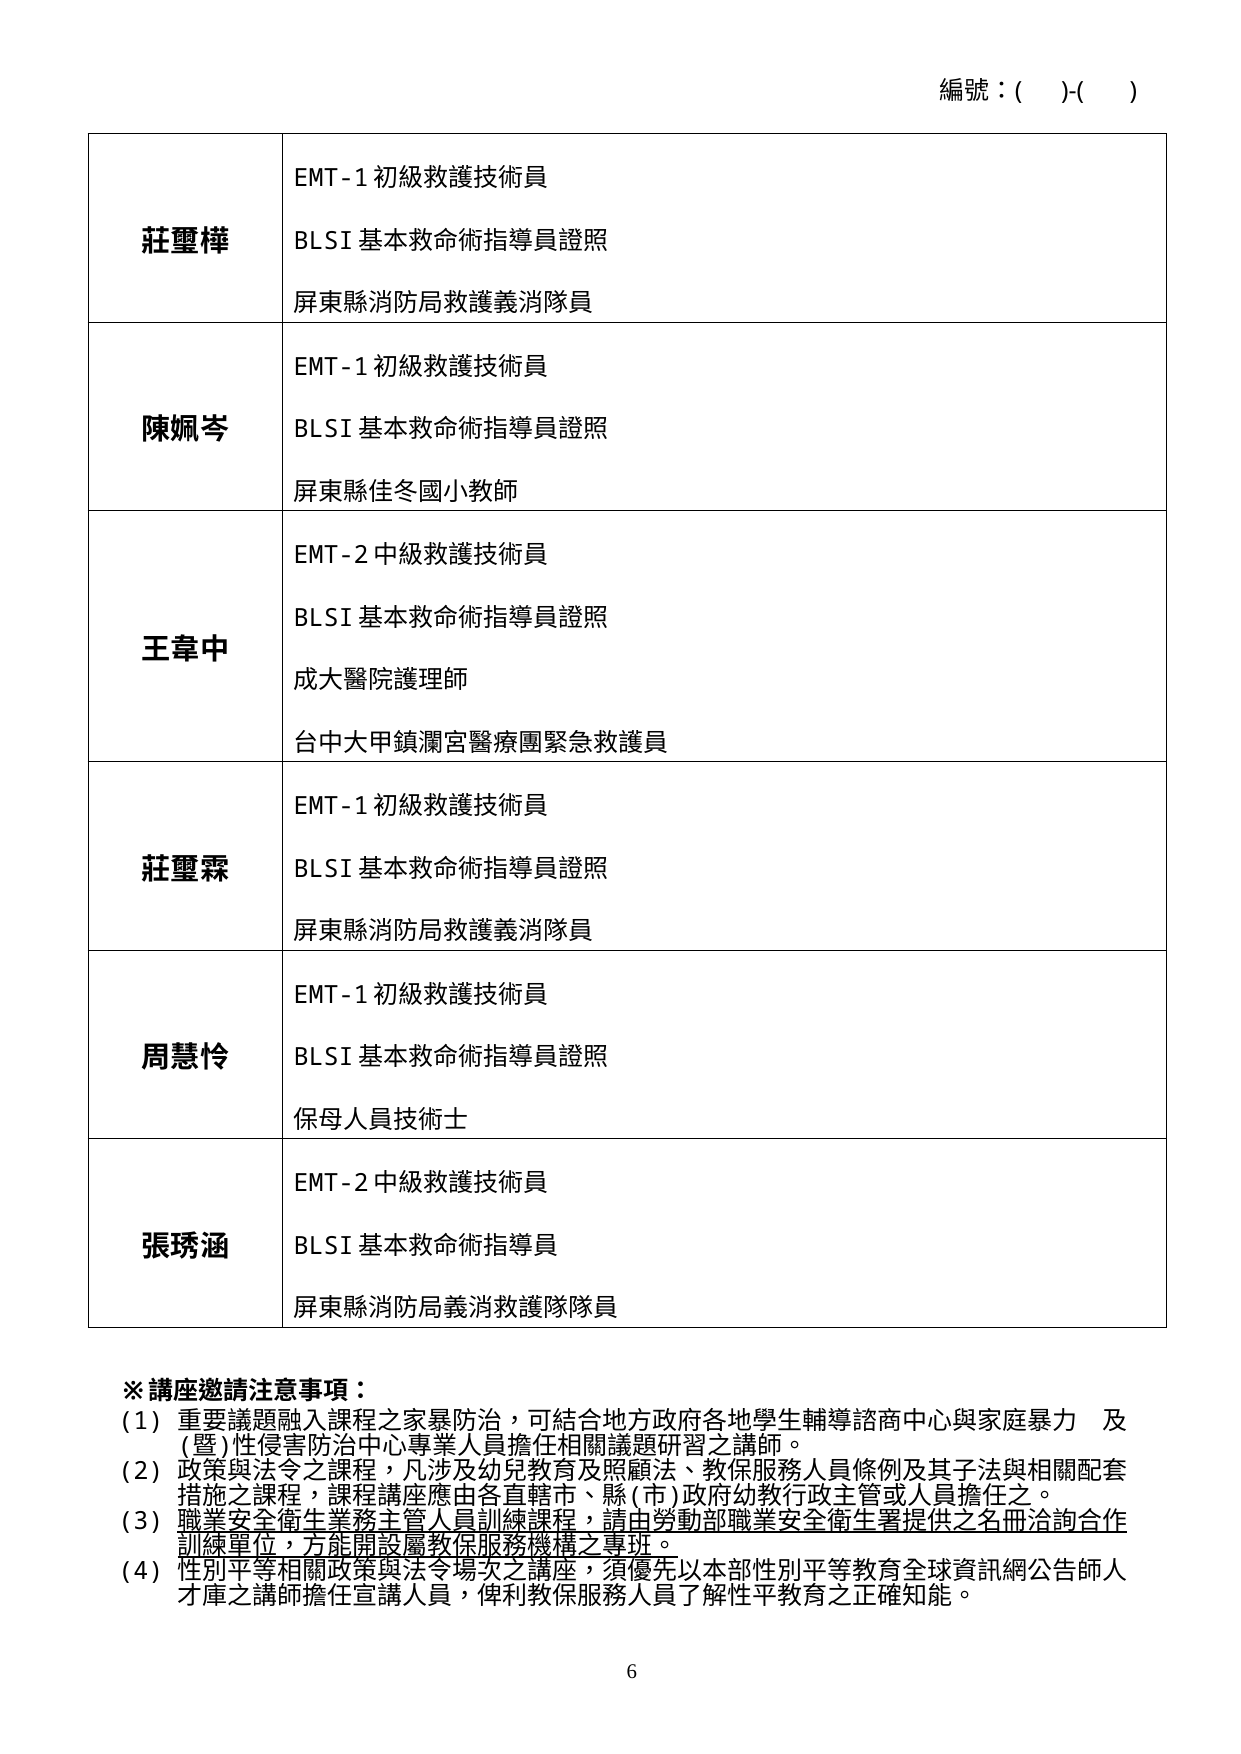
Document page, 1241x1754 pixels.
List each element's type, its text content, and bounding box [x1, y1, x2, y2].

list 性別平等相關政策與法令場次之講座，須優先以本部性別平等教育全球資訊網公告師人才庫之講師擔任宣講人員，俾利教保服務人員了解性平教育之正確知能。 [118, 1559, 1137, 1609]
list 職業安全衛生業務主管人員訓練課程，請由勞動部職業安全衛生署提供之名冊洽詢合作訓練單位，方能開設屬教保服務機構之專班。 [118, 1509, 218, 1559]
table_cell 莊璽霖 [89, 762, 282, 950]
list 職業安全衛生業務主管人員訓練課程，請由勞動部職業安全衛生署提供之名冊洽詢合作訓練單位，方能開設屬教保服務機構之專班。 [282, 1509, 339, 1531]
table_cell EMT-2中級救護技術員 BLSI基本救命術指導員 屏東縣消防局義消救護隊隊員 [283, 1139, 1166, 1327]
table_cell EMT-1初級救護技術員 BLSI基本救命術指導員證照 屏東縣消防局救護義消隊員 [283, 762, 1166, 950]
list 職業安全衛生業務主管人員訓練課程，請由勞動部職業安全衛生署提供之名冊洽詢合作訓練單位，方能開設屬教保服務機構之專班。 [258, 1533, 314, 1556]
list 職業安全衛生業務主管人員訓練課程，請由勞動部職業安全衛生署提供之名冊洽詢合作訓練單位，方能開設屬教保服務機構之專班。 [765, 1509, 837, 1531]
table_cell 張琇涵 [89, 1139, 282, 1327]
list 職業安全衛生業務主管人員訓練課程，請由勞動部職業安全衛生署提供之名冊洽詢合作訓練單位，方能開設屬教保服務機構之專班。 [933, 1509, 987, 1531]
table_cell 周慧怜 [89, 951, 282, 1138]
list 職業安全衛生業務主管人員訓練課程，請由勞動部職業安全衛生署提供之名冊洽詢合作訓練單位，方能開設屬教保服務機構之專班。 [312, 1533, 435, 1556]
table_cell EMT-1初級救護技術員 BLSI基本救命術指導員證照 保母人員技術士 [283, 951, 1166, 1138]
table_cell 王韋中 [89, 511, 282, 761]
list 職業安全衛生業務主管人員訓練課程，請由勞動部職業安全衛生署提供之名冊洽詢合作訓練單位，方能開設屬教保服務機構之專班。 [559, 1509, 638, 1531]
list 職業安全衛生業務主管人員訓練課程，請由勞動部職業安全衛生署提供之名冊洽詢合作訓練單位，方能開設屬教保服務機構之專班。 [636, 1509, 1137, 1559]
table_cell EMT-1初級救護技術員 BLSI基本救命術指導員證照 屏東縣佳冬國小教師 [283, 323, 1166, 510]
table_cell 陳姵岑 [89, 323, 282, 510]
table_cell EMT-1初級救護技術員 BLSI基本救命術指導員證照 屏東縣消防局救護義消隊員 [283, 134, 1166, 322]
list 重要議題融入課程之家暴防治，可結合地方政府各地學生輔導諮商中心與家庭暴力 及(暨)性侵害防治中心專業人員擔任相關議題研習之講師。 [118, 1409, 1137, 1459]
list 職業安全衛生業務主管人員訓練課程，請由勞動部職業安全衛生署提供之名冊洽詢合作訓練單位，方能開設屬教保服務機構之專班。 [832, 1509, 888, 1531]
list 職業安全衛生業務主管人員訓練課程，請由勞動部職業安全衛生署提供之名冊洽詢合作訓練單位，方能開設屬教保服務機構之專班。 [359, 1509, 438, 1531]
list 職業安全衛生業務主管人員訓練課程，請由勞動部職業安全衛生署提供之名冊洽詢合作訓練單位，方能開設屬教保服務機構之專班。 [458, 1533, 518, 1556]
list 職業安全衛生業務主管人員訓練課程，請由勞動部職業安全衛生署提供之名冊洽詢合作訓練單位，方能開設屬教保服務機構之專班。 [215, 1509, 287, 1531]
list 職業安全衛生業務主管人員訓練課程，請由勞動部職業安全衛生署提供之名冊洽詢合作訓練單位，方能開設屬教保服務機構之專班。 [988, 1509, 1074, 1531]
text ※講座邀請注意事項： [118, 1347, 1137, 1409]
table_cell EMT-2中級救護技術員 BLSI基本救命術指導員證照 成大醫院護理師 台中大甲鎮瀾宮醫療團緊急救護員 [283, 511, 1166, 761]
table_cell 莊璽樺 [89, 134, 282, 322]
list 政策與法令之課程，凡涉及幼兒教育及照顧法、教保服務人員條例及其子法與相關配套措施之課程，課程講座應由各直轄市、縣(市)政府幼教行政主管或人員擔任之。 [118, 1459, 1137, 1509]
